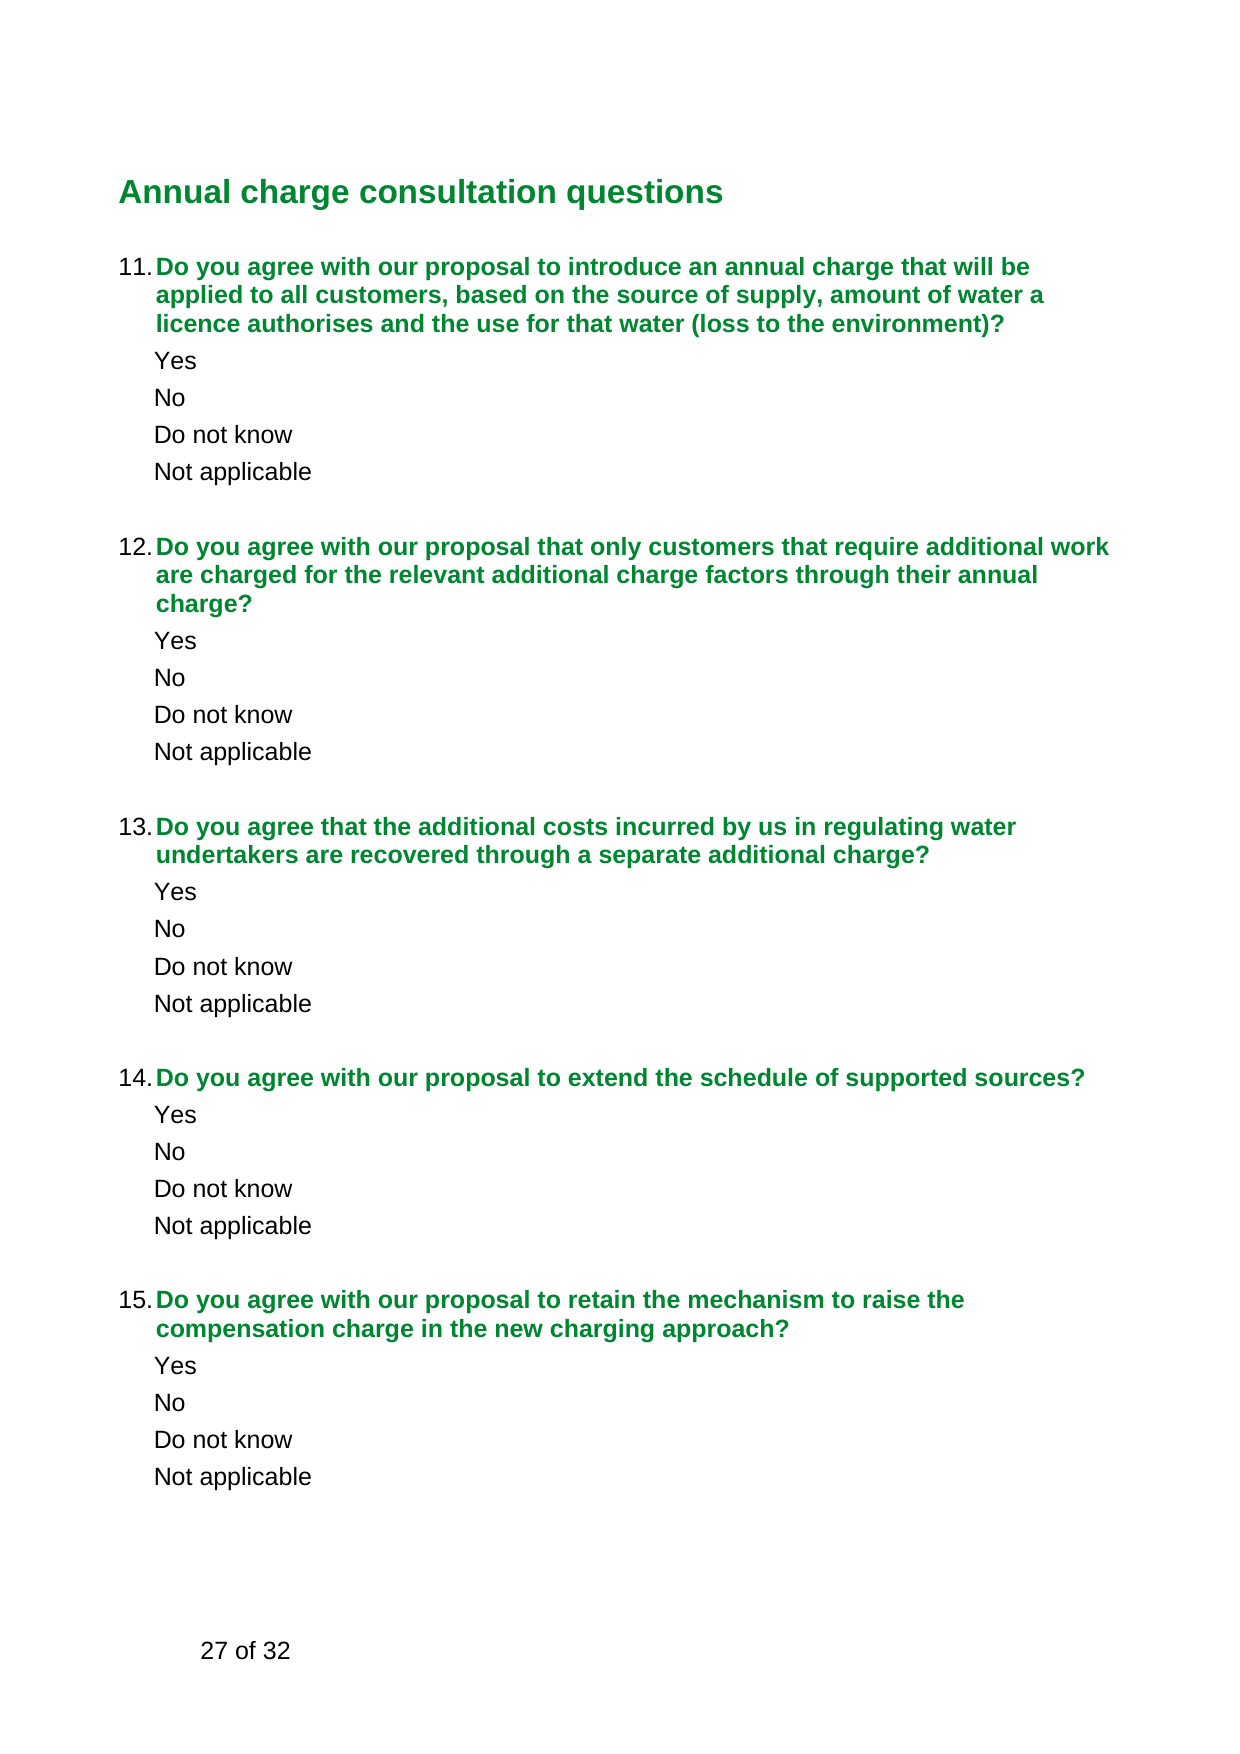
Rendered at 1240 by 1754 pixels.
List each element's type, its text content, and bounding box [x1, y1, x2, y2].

text Not applicable [153, 989, 1121, 1017]
text Not applicable [153, 737, 1121, 766]
text No [153, 1388, 1121, 1417]
subtitle Annual charge consultation questions [118, 172, 1121, 210]
list Do you agree with our proposal that only customers that require additional work are charged for the relevant additional charge factors through their annual charge? [118, 532, 1121, 618]
text Yes [153, 877, 1121, 906]
text No [153, 1137, 1121, 1166]
text Do not know [153, 1174, 1121, 1203]
list Do you agree with our proposal to introduce an annual charge that will be applied to all customers, based on the source of supply, amount of water a licence authorises and the use for that water (loss to the environment)? [118, 252, 1121, 338]
list Do you agree with our proposal to extend the schedule of supported sources? [118, 1063, 1121, 1092]
list Do you agree that the additional costs incurred by us in regulating water undertakers are recovered through a separate additional charge? [118, 812, 1121, 869]
text Yes [153, 1100, 1121, 1129]
list Do you agree with our proposal to retain the mechanism to raise the compensation charge in the new charging approach? [118, 1285, 1121, 1343]
text Do not know [153, 952, 1121, 980]
text Do not know [153, 700, 1121, 729]
text Yes [153, 346, 1121, 375]
text Not applicable [153, 1211, 1121, 1240]
text Do not know [153, 1425, 1121, 1454]
text No [153, 663, 1121, 692]
text Yes [153, 626, 1121, 655]
text Yes [153, 1351, 1121, 1380]
text Not applicable [153, 1462, 1121, 1491]
text Do not know [153, 420, 1121, 449]
text Not applicable [153, 457, 1121, 486]
text No [153, 914, 1121, 943]
text No [153, 383, 1121, 412]
